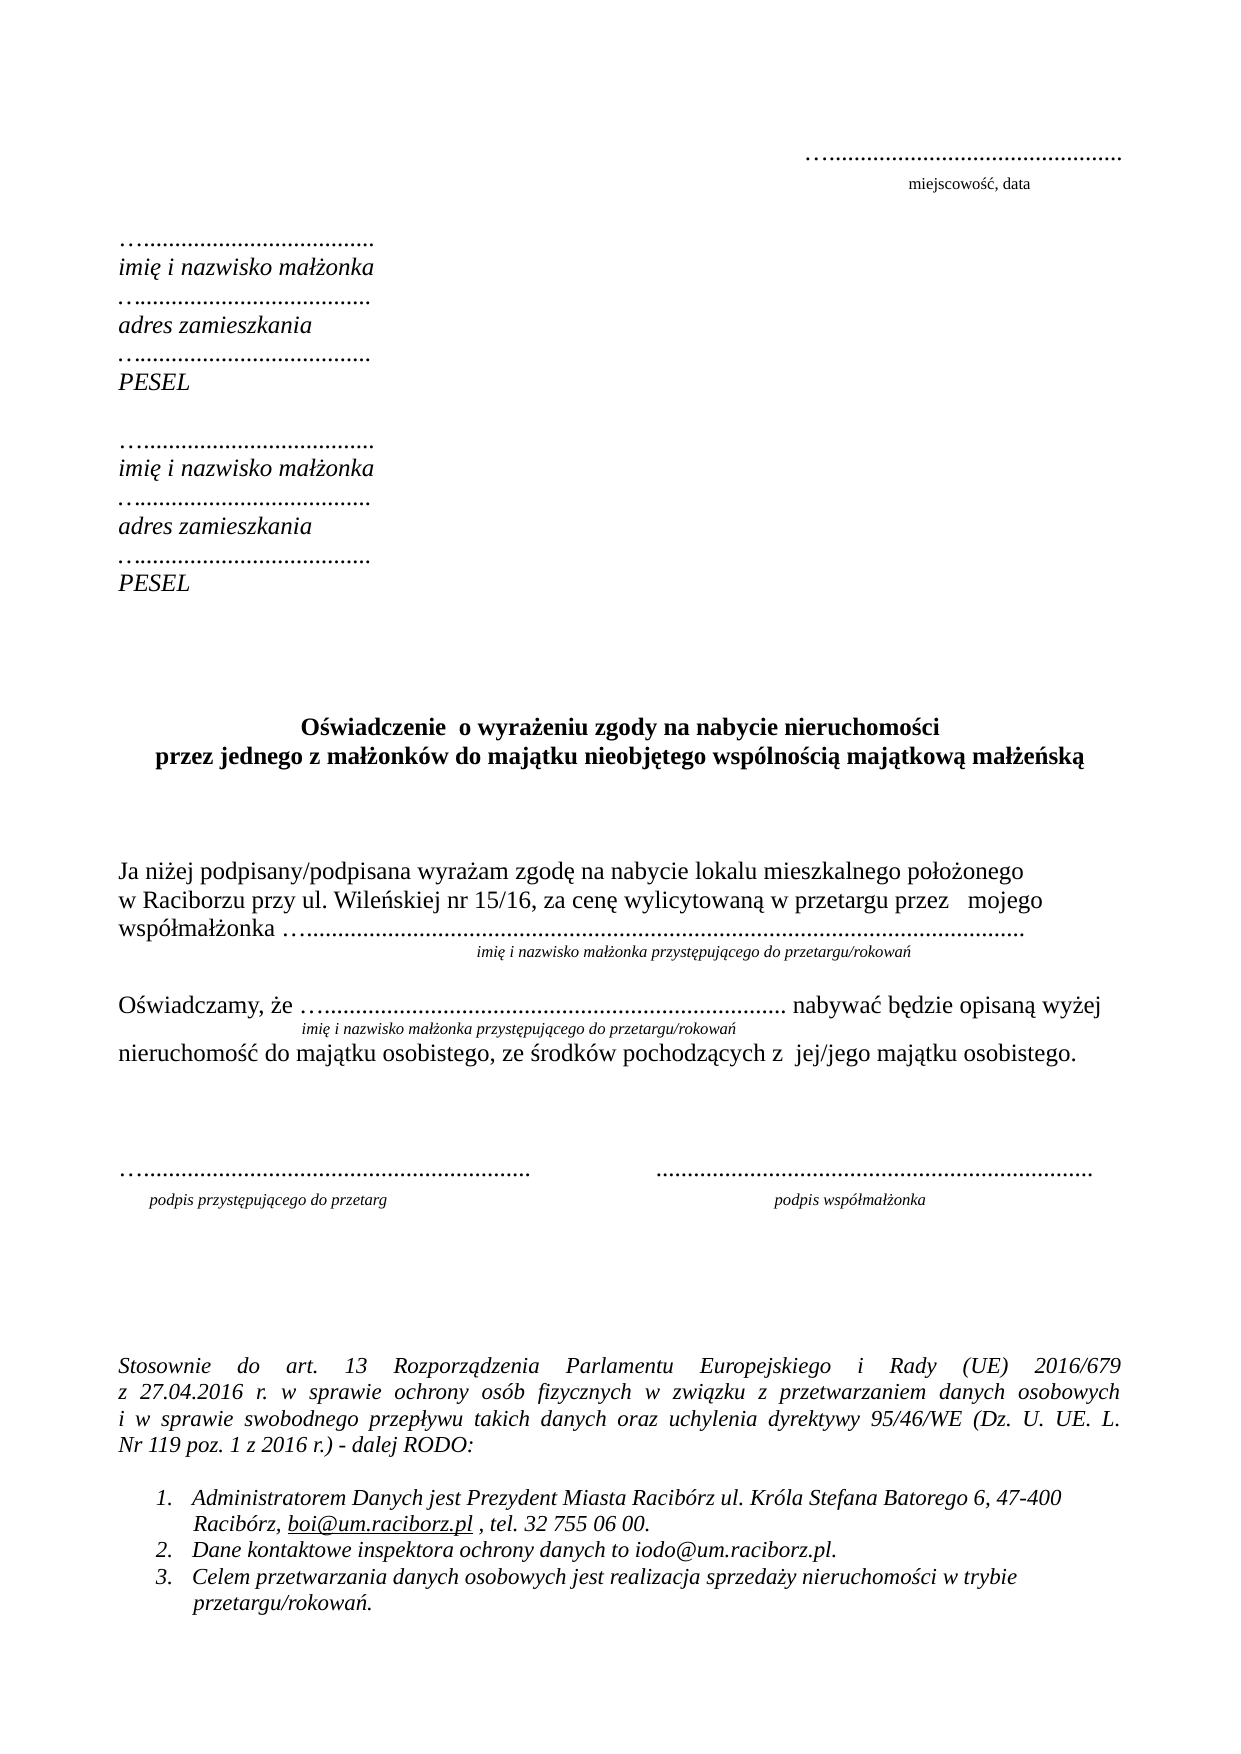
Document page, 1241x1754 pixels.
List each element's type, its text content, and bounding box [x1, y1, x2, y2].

list Celem przetwarzania danych osobowych jest realizacja sprzedaży nieruchomości w trybie przetargu/rokowań. [156, 1563, 1122, 1616]
text …..................................... PESEL [118, 540, 1122, 597]
text …..................................... imię i nazwisko małżonka [118, 425, 1122, 482]
list Dane kontaktowe inspektora ochrony danych to iodo@um.raciborz.pl. [156, 1536, 1122, 1563]
text imię i nazwisko małżonka przystępującego do przetargu/rokowań [118, 1019, 1122, 1038]
text …..................................... adres zamieszkania [118, 482, 1122, 540]
text nieruchomość do majątku osobistego, ze środków pochodzących z jej/jego majątku osobistego. [118, 1038, 1122, 1067]
text przez jednego z małżonków do majątku nieobjętego wspólnością majątkową małżeńską [118, 741, 1122, 770]
text …..................................... PESEL [118, 338, 1122, 396]
text Ja niżej podpisany/podpisana wyrażam zgodę na nabycie lokalu mieszkalnego położonego w Raciborzu przy ul. Wileńskiej nr 15/16, za cenę wylicytowaną w przetargu przez mojego współmałżonka …................................................................................................................... imię i nazwisko małżonka przystępującego do przetargu/rokowań [118, 856, 1122, 961]
text Oświadczenie o wyrażeniu zgody na nabycie nieruchomości [118, 712, 1122, 741]
text Stosownie do art. 13 Rozporządzenia Parlamentu Europejskiego i Rady (UE) 2016/679 z 27.04.2016 r. w sprawie ochrony osób fizycznych w związku z przetwarzaniem danych osobowych i w sprawie swobodnego przepływu takich danych oraz uchylenia dyrektywy 95/46/WE (Dz. U. UE. L. Nr 119 poz. 1 z 2016 r.) - dalej RODO: [118, 1352, 1122, 1457]
text Oświadczamy, że ….......................................................................... nabywać będzie opisaną wyżej [118, 990, 1122, 1019]
list Administratorem Danych jest Prezydent Miasta Racibórz ul. Króla Stefana Batorego 6, 47-400 Racibórz, boi@um.raciborz.pl , tel. 32 755 06 00. [156, 1484, 1122, 1536]
text …..................................... adres zamieszkania [118, 281, 1122, 338]
text …..................................... imię i nazwisko małżonka [118, 223, 1122, 281]
text ….............................................................. ...................................................................... podpis przystępującego do przetarg podpis współmałżonka [118, 1153, 1122, 1211]
text …............................................... miejscowość, data [118, 137, 1122, 195]
